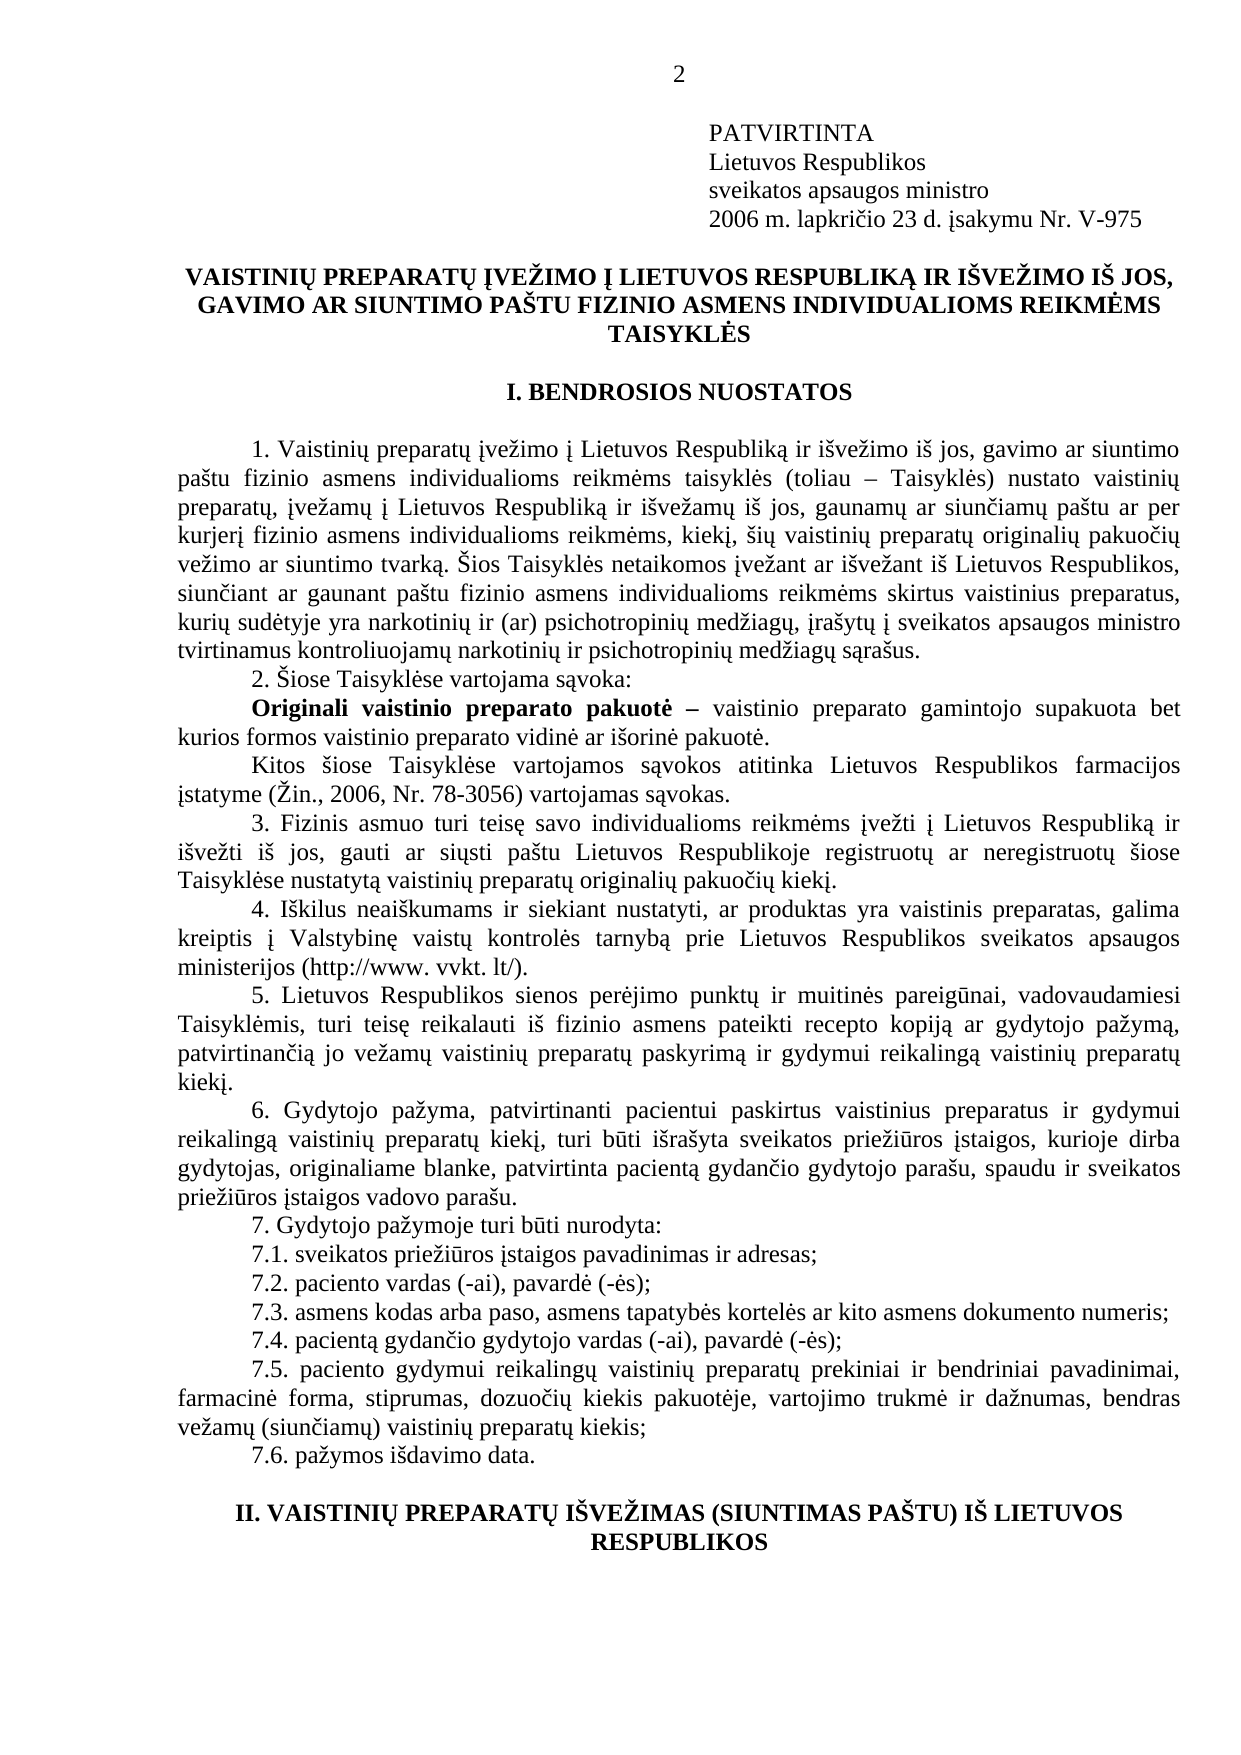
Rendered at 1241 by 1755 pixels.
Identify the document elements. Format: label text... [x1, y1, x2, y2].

text 2. Šiose Taisyklėse vartojama sąvoka: [177, 664, 1181, 693]
text 4. Iškilus neaiškumams ir siekiant nustatyti, ar produktas yra vaistinis preparatas, galima kreiptis į Valstybinę vaistų kontrolės tarnybą prie Lietuvos Respublikos sveikatos apsaugos ministerijos (http://www. vvkt. lt/). [177, 894, 1181, 981]
text 7.4. pacientą gydančio gydytojo vardas (-ai), pavardė (-ės); [177, 1326, 1181, 1354]
text PATVIRTINTA [709, 118, 1181, 147]
text I. BENDROSIOS NUOSTATOS [177, 377, 1181, 406]
text 7.1. sveikatos priežiūros įstaigos pavadinimas ir adresas; [177, 1239, 1181, 1268]
text 1. Vaistinių preparatų įvežimo į Lietuvos Respubliką ir išvežimo iš jos, gavimo ar siuntimo paštu fizinio asmens individualioms reikmėms taisyklės (toliau – Taisyklės) nustato vaistinių preparatų, įvežamų į Lietuvos Respubliką ir išvežamų iš jos, gaunamų ar siunčiamų paštu ar per kurjerį fizinio asmens individualioms reikmėms, kiekį, šių vaistinių preparatų originalių pakuočių vežimo ar siuntimo tvarką. Šios Taisyklės netaikomos įvežant ar išvežant iš Lietuvos Respublikos, siunčiant ar gaunant paštu fizinio asmens individualioms reikmėms skirtus vaistinius preparatus, kurių sudėtyje yra narkotinių ir (ar) psichotropinių medžiagų, įrašytų į sveikatos apsaugos ministro tvirtinamus kontroliuojamų narkotinių ir psichotropinių medžiagų sąrašus. [177, 434, 1181, 664]
text 7. Gydytojo pažymoje turi būti nurodyta: [177, 1211, 1181, 1239]
text 6. Gydytojo pažyma, patvirtinanti pacientui paskirtus vaistinius preparatus ir gydymui reikalingą vaistinių preparatų kiekį, turi būti išrašyta sveikatos priežiūros įstaigos, kurioje dirba gydytojas, originaliame blanke, patvirtinta pacientą gydančio gydytojo parašu, spaudu ir sveikatos priežiūros įstaigos vadovo parašu. [177, 1096, 1181, 1211]
text 7.2. paciento vardas (-ai), pavardė (-ės); [177, 1268, 1181, 1297]
text 3. Fizinis asmuo turi teisę savo individualioms reikmėms įvežti į Lietuvos Respubliką ir išvežti iš jos, gauti ar siųsti paštu Lietuvos Respublikoje registruotų ar neregistruotų šiose Taisyklėse nustatytą vaistinių preparatų originalių pakuočių kiekį. [177, 808, 1181, 894]
text 7.6. pažymos išdavimo data. [177, 1441, 1181, 1469]
text 7.5. paciento gydymui reikalingų vaistinių preparatų prekiniai ir bendriniai pavadinimai, farmacinė forma, stiprumas, dozuočių kiekis pakuotėje, vartojimo trukmė ir dažnumas, bendras vežamų (siunčiamų) vaistinių preparatų kiekis; [177, 1354, 1181, 1441]
text 2006 m. lapkričio 23 d. įsakymu Nr. V-975 [177, 204, 1181, 233]
text Kitos šiose Taisyklėse vartojamos sąvokos atitinka Lietuvos Respublikos farmacijos įstatyme (Žin., 2006, Nr. 78-3056) vartojamas sąvokas. [177, 751, 1181, 808]
text 7.3. asmens kodas arba paso, asmens tapatybės kortelės ar kito asmens dokumento numeris; [177, 1297, 1181, 1326]
text 5. Lietuvos Respublikos sienos perėjimo punktų ir muitinės pareigūnai, vadovaudamiesi Taisyklėmis, turi teisę reikalauti iš fizinio asmens pateikti recepto kopiją ar gydytojo pažymą, patvirtinančią jo vežamų vaistinių preparatų paskyrimą ir gydymui reikalingą vaistinių preparatų kiekį. [177, 981, 1181, 1096]
text II. VAISTINIŲ PREPARATŲ IŠVEŽIMAS (SIUNTIMAS PAŠTU) IŠ LIETUVOS RESPUBLIKOS [177, 1498, 1181, 1556]
text VAISTINIŲ PREPARATŲ ĮVEŽIMO Į LIETUVOS RESPUBLIKĄ IR IŠVEŽIMO IŠ JOS, GAVIMO AR SIUNTIMO PAŠTU FIZINIO ASMENS INDIVIDUALIOMS REIKMĖMS TAISYKLĖS [177, 262, 1181, 348]
text Lietuvos Respublikos [177, 147, 1181, 176]
text Originali vaistinio preparato pakuotė – vaistinio preparato gamintojo supakuota bet kurios formos vaistinio preparato vidinė ar išorinė pakuotė. [177, 693, 1181, 751]
text sveikatos apsaugos ministro [177, 176, 1181, 204]
